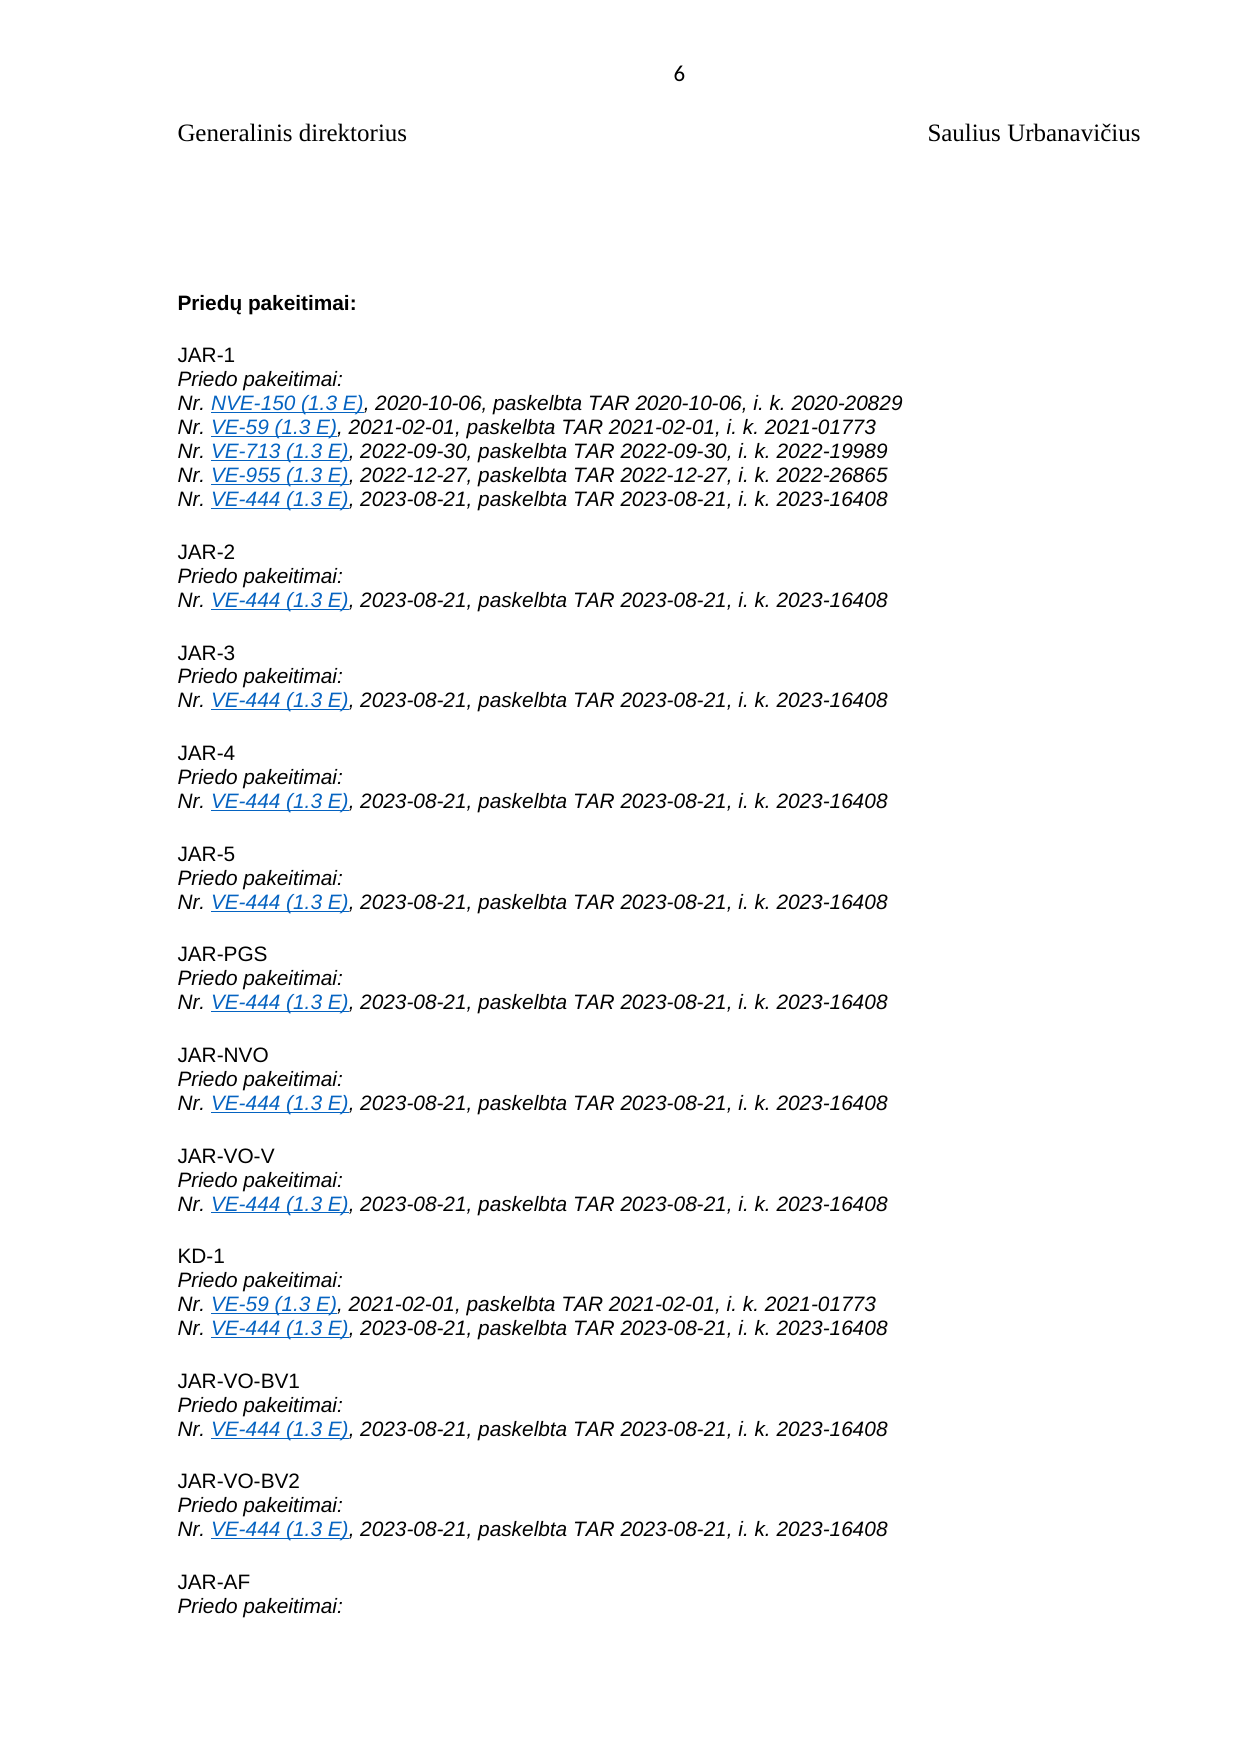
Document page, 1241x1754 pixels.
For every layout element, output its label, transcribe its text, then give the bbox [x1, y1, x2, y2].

text Nr. VE-444 (1.3 E), 2023-08-21, paskelbta TAR 2023-08-21, i. k. 2023-16408 [177, 789, 1181, 813]
text Nr. VE-713 (1.3 E), 2022-09-30, paskelbta TAR 2022-09-30, i. k. 2022-19989 [177, 439, 1181, 463]
text Nr. VE-444 (1.3 E), 2023-08-21, paskelbta TAR 2023-08-21, i. k. 2023-16408 [177, 889, 1181, 913]
text Priedo pakeitimai: [177, 1067, 1181, 1091]
text JAR-PGS [177, 942, 1181, 966]
text Priedo pakeitimai: [177, 966, 1181, 990]
text Priedo pakeitimai: [177, 1493, 1181, 1517]
text JAR-AF [177, 1570, 1181, 1594]
text Priedų pakeitimai: [177, 291, 1181, 314]
text Nr. VE-444 (1.3 E), 2023-08-21, paskelbta TAR 2023-08-21, i. k. 2023-16408 [177, 688, 1181, 712]
text JAR-4 [177, 741, 1181, 765]
text Nr. NVE-150 (1.3 E), 2020-10-06, paskelbta TAR 2020-10-06, i. k. 2020-20829 [177, 391, 1181, 415]
text Priedo pakeitimai: [177, 866, 1181, 889]
text Priedo pakeitimai: [177, 367, 1181, 391]
text Nr. VE-955 (1.3 E), 2022-12-27, paskelbta TAR 2022-12-27, i. k. 2022-26865 [177, 463, 1181, 487]
text Nr. VE-444 (1.3 E), 2023-08-21, paskelbta TAR 2023-08-21, i. k. 2023-16408 [177, 1091, 1181, 1115]
text Priedo pakeitimai: [177, 564, 1181, 588]
text Nr. VE-59 (1.3 E), 2021-02-01, paskelbta TAR 2021-02-01, i. k. 2021-01773 [177, 1292, 1181, 1316]
text JAR-VO-V [177, 1143, 1181, 1167]
text Priedo pakeitimai: [177, 1594, 1181, 1618]
text Nr. VE-444 (1.3 E), 2023-08-21, paskelbta TAR 2023-08-21, i. k. 2023-16408 [177, 1417, 1181, 1441]
text Nr. VE-444 (1.3 E), 2023-08-21, paskelbta TAR 2023-08-21, i. k. 2023-16408 [177, 588, 1181, 612]
text Priedo pakeitimai: [177, 664, 1181, 688]
text JAR-5 [177, 842, 1181, 866]
text Nr. VE-444 (1.3 E), 2023-08-21, paskelbta TAR 2023-08-21, i. k. 2023-16408 [177, 990, 1181, 1014]
text Nr. VE-59 (1.3 E), 2021-02-01, paskelbta TAR 2021-02-01, i. k. 2021-01773 [177, 415, 1181, 439]
text Nr. VE-444 (1.3 E), 2023-08-21, paskelbta TAR 2023-08-21, i. k. 2023-16408 [177, 1517, 1181, 1541]
text JAR-1 [177, 343, 1181, 367]
text Priedo pakeitimai: [177, 1268, 1181, 1292]
text Nr. VE-444 (1.3 E), 2023-08-21, paskelbta TAR 2023-08-21, i. k. 2023-16408 [177, 487, 1181, 511]
text Nr. VE-444 (1.3 E), 2023-08-21, paskelbta TAR 2023-08-21, i. k. 2023-16408 [177, 1316, 1181, 1340]
text JAR-VO-BV2 [177, 1469, 1181, 1493]
text Generalinis direktorius Saulius Urbanavičius [177, 118, 1193, 147]
text Nr. VE-444 (1.3 E), 2023-08-21, paskelbta TAR 2023-08-21, i. k. 2023-16408 [177, 1191, 1181, 1215]
text Priedo pakeitimai: [177, 765, 1181, 789]
text KD-1 [177, 1244, 1181, 1268]
text Priedo pakeitimai: [177, 1393, 1181, 1417]
text JAR-NVO [177, 1043, 1181, 1067]
text JAR-3 [177, 640, 1181, 664]
text JAR-VO-BV1 [177, 1369, 1181, 1393]
text JAR-2 [177, 540, 1181, 564]
text Priedo pakeitimai: [177, 1167, 1181, 1191]
